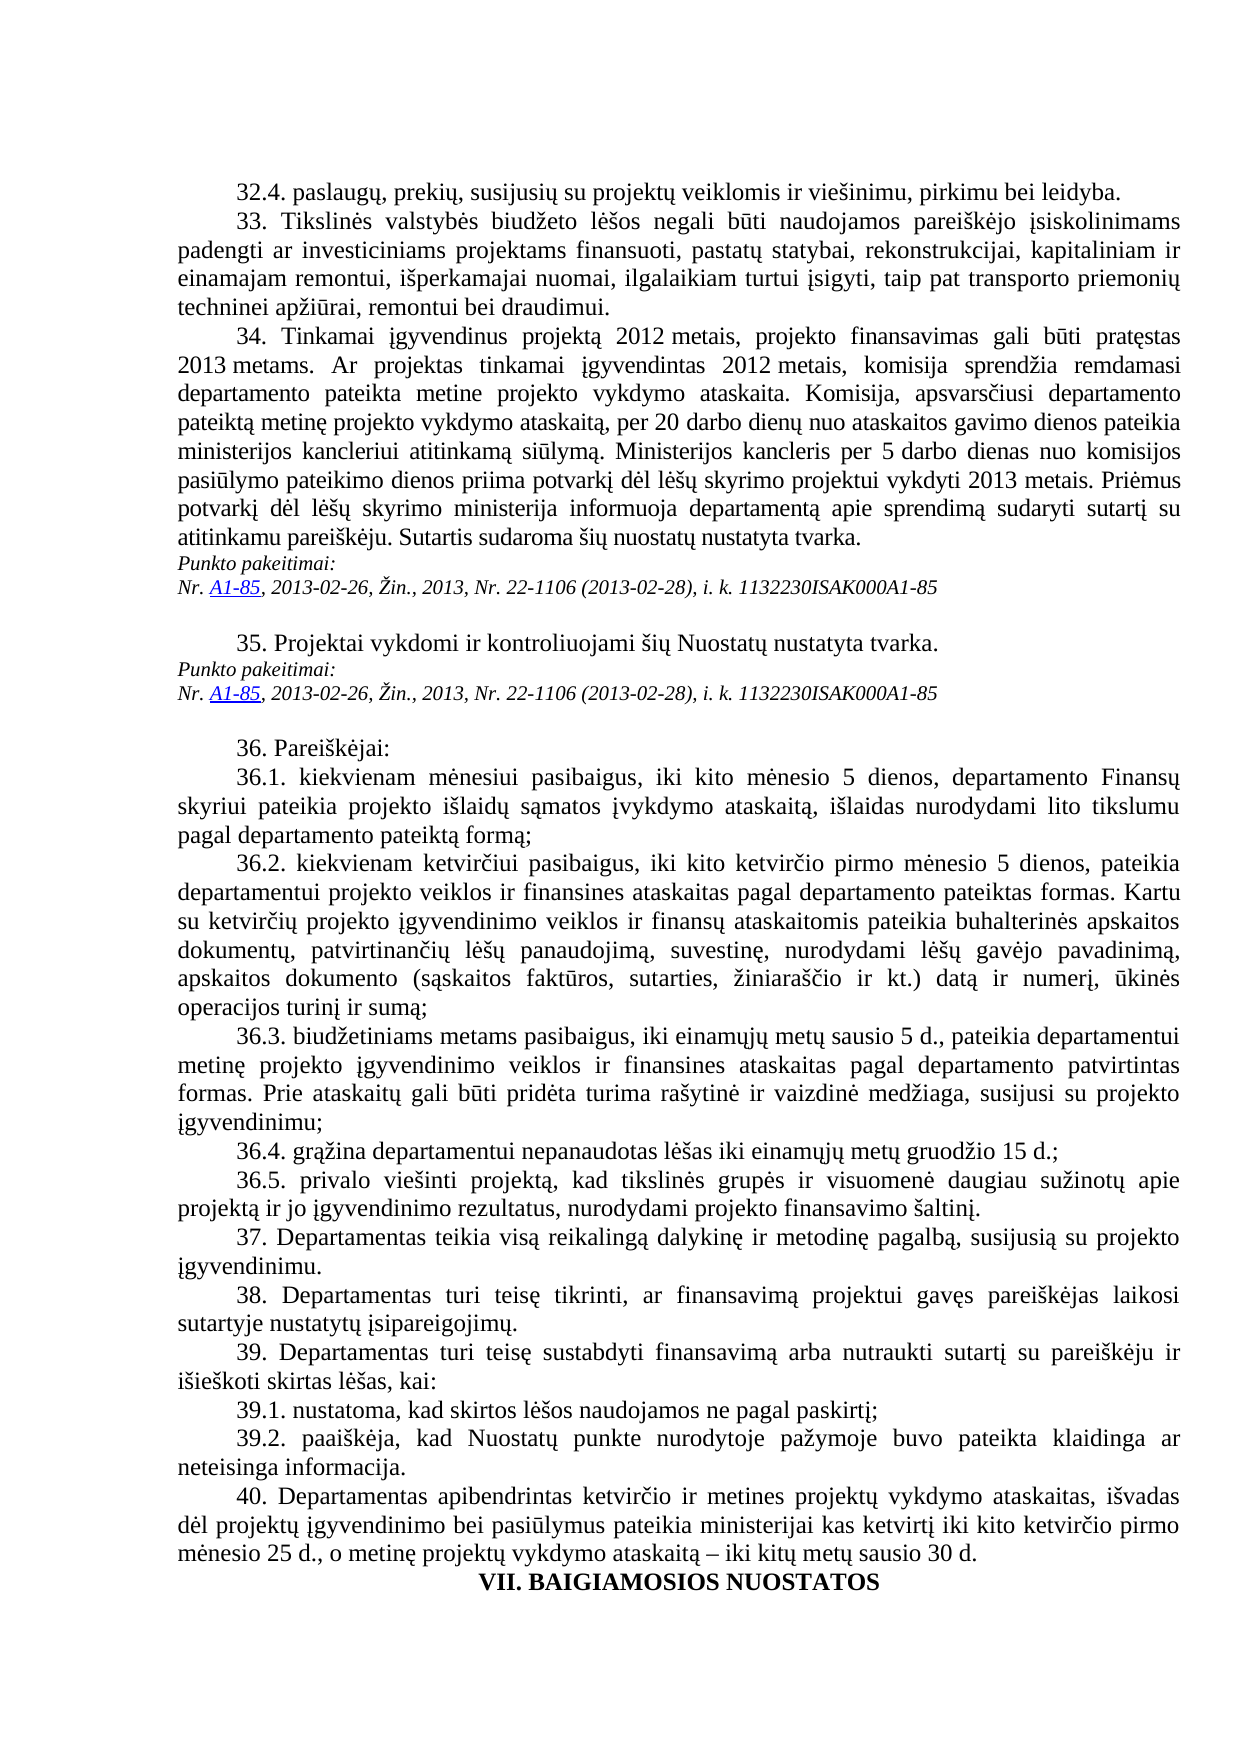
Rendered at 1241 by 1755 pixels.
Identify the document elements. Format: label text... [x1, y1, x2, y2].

text Punkto pakeitimai: [177, 657, 1181, 681]
text 40. Departamentas apibendrintas ketvirčio ir metines projektų vykdymo ataskaitas, išvadas dėl projektų įgyvendinimo bei pasiūlymus pateikia ministerijai kas ketvirtį iki kito ketvirčio pirmo mėnesio 25 d., o metinę projektų vykdymo ataskaitą – iki kitų metų sausio 30 d. [177, 1481, 1181, 1567]
text 34. Tinkamai įgyvendinus projektą 2012 metais, projekto finansavimas gali būti pratęstas 2013 metams. Ar projektas tinkamai įgyvendintas 2012 metais, komisija sprendžia remdamasi departamento pateikta metine projekto vykdymo ataskaita. Komisija, apsvarsčiusi departamento pateiktą metinę projekto vykdymo ataskaitą, per 20 darbo dienų nuo ataskaitos gavimo dienos pateikia ministerijos kancleriui atitinkamą siūlymą. Ministerijos kancleris per 5 darbo dienas nuo komisijos pasiūlymo pateikimo dienos priima potvarkį dėl lėšų skyrimo projektui vykdyti 2013 metais. Priėmus potvarkį dėl lėšų skyrimo ministerija informuoja departamentą apie sprendimą sudaryti sutartį su atitinkamu pareiškėju. Sutartis sudaroma šių nuostatų nustatyta tvarka. [177, 321, 1181, 551]
text VII. BAIGIAMOSIOS NUOSTATOS [177, 1567, 1181, 1596]
text 39. Departamentas turi teisę sustabdyti finansavimą arba nutraukti sutartį su pareiškėju ir išieškoti skirtas lėšas, kai: [177, 1337, 1181, 1395]
text 36.4. grąžina departamentui nepanaudotas lėšas iki einamųjų metų gruodžio 15 d.; [177, 1136, 1181, 1165]
text 39.2. paaiškėja, kad Nuostatų punkte nurodytoje pažymoje buvo pateikta klaidinga ar neteisinga informacija. [177, 1423, 1181, 1481]
text 37. Departamentas teikia visą reikalingą dalykinę ir metodinę pagalbą, susijusią su projekto įgyvendinimu. [177, 1222, 1181, 1280]
text 38. Departamentas turi teisę tikrinti, ar finansavimą projektui gavęs pareiškėjas laikosi sutartyje nustatytų įsipareigojimų. [177, 1280, 1181, 1337]
text 35. Projektai vykdomi ir kontroliuojami šių Nuostatų nustatyta tvarka. [177, 628, 1181, 657]
text 32.4. paslaugų, prekių, susijusių su projektų veiklomis ir viešinimu, pirkimu bei leidyba. [177, 177, 1181, 206]
text 36.5. privalo viešinti projektą, kad tikslinės grupės ir visuomenė daugiau sužinotų apie projektą ir jo įgyvendinimo rezultatus, nurodydami projekto finansavimo šaltinį. [177, 1165, 1181, 1222]
text 39.1. nustatoma, kad skirtos lėšos naudojamos ne pagal paskirtį; [177, 1395, 1181, 1423]
text 33. Tikslinės valstybės biudžeto lėšos negali būti naudojamos pareiškėjo įsiskolinimams padengti ar investiciniams projektams finansuoti, pastatų statybai, rekonstrukcijai, kapitaliniam ir einamajam remontui, išperkamajai nuomai, ilgalaikiam turtui įsigyti, taip pat transporto priemonių techninei apžiūrai, remontui bei draudimui. [177, 206, 1181, 321]
text Nr. A1-85, 2013-02-26, Žin., 2013, Nr. 22-1106 (2013-02-28), i. k. 1132230ISAK000A1-85 [177, 575, 1181, 599]
text 36.3. biudžetiniams metams pasibaigus, iki einamųjų metų sausio 5 d., pateikia departamentui metinę projekto įgyvendinimo veiklos ir finansines ataskaitas pagal departamento patvirtintas formas. Prie ataskaitų gali būti pridėta turima rašytinė ir vaizdinė medžiaga, susijusi su projekto įgyvendinimu; [177, 1021, 1181, 1136]
text Nr. A1-85, 2013-02-26, Žin., 2013, Nr. 22-1106 (2013-02-28), i. k. 1132230ISAK000A1-85 [177, 681, 1181, 705]
text 36. Pareiškėjai: [177, 733, 1181, 762]
text Punkto pakeitimai: [177, 551, 1181, 575]
text 36.1. kiekvienam mėnesiui pasibaigus, iki kito mėnesio 5 dienos, departamento Finansų skyriui pateikia projekto išlaidų sąmatos įvykdymo ataskaitą, išlaidas nurodydami lito tikslumu pagal departamento pateiktą formą; [177, 762, 1181, 848]
text 36.2. kiekvienam ketvirčiui pasibaigus, iki kito ketvirčio pirmo mėnesio 5 dienos, pateikia departamentui projekto veiklos ir finansines ataskaitas pagal departamento pateiktas formas. Kartu su ketvirčių projekto įgyvendinimo veiklos ir finansų ataskaitomis pateikia buhalterinės apskaitos dokumentų, patvirtinančių lėšų panaudojimą, suvestinę, nurodydami lėšų gavėjo pavadinimą, apskaitos dokumento (sąskaitos faktūros, sutarties, žiniaraščio ir kt.) datą ir numerį, ūkinės operacijos turinį ir sumą; [177, 848, 1181, 1021]
